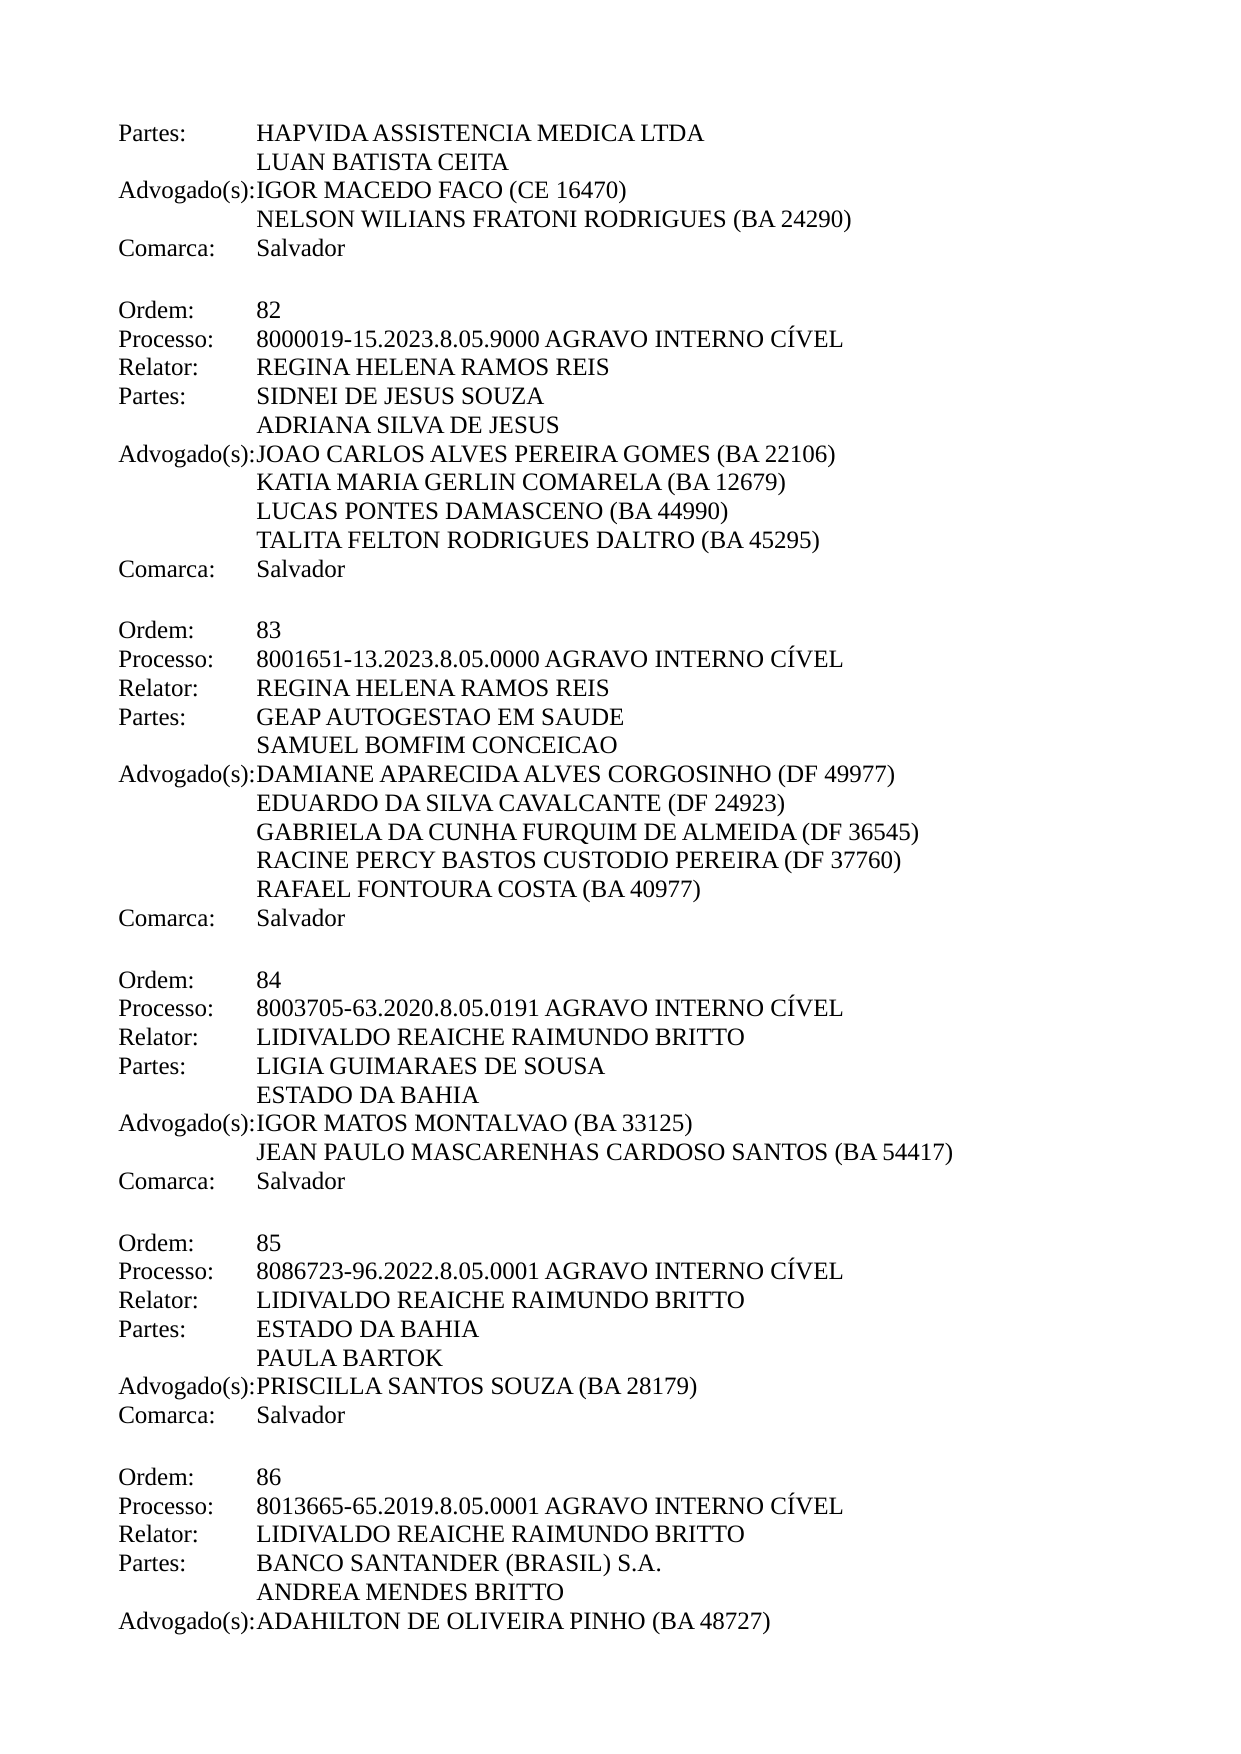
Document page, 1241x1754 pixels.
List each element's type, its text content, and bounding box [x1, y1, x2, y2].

table_cell RACINE PERCY BASTOS CUSTODIO PEREIRA (DF 37760) [256, 845, 930, 874]
table_header Ordem: [118, 295, 256, 324]
table_cell Processo: [118, 644, 256, 673]
table_cell GABRIELA DA CUNHA FURQUIM DE ALMEIDA (DF 36545) [256, 817, 930, 845]
table_cell [118, 874, 256, 903]
table_cell LIDIVALDO REAICHE RAIMUNDO BRITTO [256, 1022, 959, 1051]
table_cell REGINA HELENA RAMOS REIS [256, 353, 848, 381]
table_cell 8086723-96.2022.8.05.0001 AGRAVO INTERNO CÍVEL [256, 1256, 848, 1285]
table_cell Partes: [118, 118, 256, 147]
table_header Ordem: [118, 965, 256, 993]
table_cell Comarca: [118, 1166, 256, 1195]
table_cell Processo: [118, 1256, 256, 1285]
table_header 86 [256, 1462, 872, 1491]
table_cell Partes: [118, 1548, 256, 1577]
table_cell IGOR MATOS MONTALVAO (BA 33125) [256, 1109, 959, 1137]
table_cell TALITA FELTON RODRIGUES DALTRO (BA 45295) [256, 525, 848, 554]
table_cell [118, 410, 256, 439]
table_header 84 [256, 965, 959, 993]
table_cell [118, 147, 256, 176]
table_header Ordem: [118, 1462, 256, 1491]
table_cell Processo: [118, 994, 256, 1022]
table_cell LIDIVALDO REAICHE RAIMUNDO BRITTO [256, 1520, 872, 1548]
table_cell Advogado(s): [118, 439, 256, 467]
table_cell REGINA HELENA RAMOS REIS [256, 673, 930, 702]
table_cell Salvador [256, 554, 848, 582]
table_header Ordem: [118, 1228, 256, 1256]
table_cell [118, 730, 256, 759]
table_cell JEAN PAULO MASCARENHAS CARDOSO SANTOS (BA 54417) [256, 1137, 959, 1166]
table_cell LUAN BATISTA CEITA [256, 147, 856, 176]
table_cell SIDNEI DE JESUS SOUZA [256, 381, 848, 410]
table_header 82 [256, 295, 848, 324]
table_cell [118, 1137, 256, 1166]
table_cell Relator: [118, 673, 256, 702]
table_cell [118, 1080, 256, 1108]
table_cell LUCAS PONTES DAMASCENO (BA 44990) [256, 496, 848, 525]
table_cell 8013665-65.2019.8.05.0001 AGRAVO INTERNO CÍVEL [256, 1491, 872, 1519]
table_cell Relator: [118, 1022, 256, 1051]
table_cell Comarca: [118, 903, 256, 932]
table_cell HAPVIDA ASSISTENCIA MEDICA LTDA [256, 118, 856, 147]
table_cell Partes: [118, 702, 256, 730]
table_cell ADAHILTON DE OLIVEIRA PINHO (BA 48727) [256, 1606, 872, 1634]
table_cell Comarca: [118, 1400, 256, 1429]
table_cell Advogado(s): [118, 759, 256, 788]
table_header 83 [256, 615, 930, 644]
table_cell GEAP AUTOGESTAO EM SAUDE [256, 702, 930, 730]
table_cell 8000019-15.2023.8.05.9000 AGRAVO INTERNO CÍVEL [256, 324, 848, 352]
table_cell [118, 525, 256, 554]
table_cell Relator: [118, 1285, 256, 1314]
table_cell [118, 468, 256, 496]
table_cell Relator: [118, 1520, 256, 1548]
table_cell Processo: [118, 1491, 256, 1519]
table_cell Salvador [256, 1400, 848, 1429]
table_cell LIGIA GUIMARAES DE SOUSA [256, 1051, 959, 1080]
table_cell LIDIVALDO REAICHE RAIMUNDO BRITTO [256, 1285, 848, 1314]
table_cell JOAO CARLOS ALVES PEREIRA GOMES (BA 22106) [256, 439, 848, 467]
table_cell ADRIANA SILVA DE JESUS [256, 410, 848, 439]
table_cell [118, 496, 256, 525]
table_cell IGOR MACEDO FACO (CE 16470) [256, 176, 856, 204]
table_cell Partes: [118, 1314, 256, 1343]
table_cell EDUARDO DA SILVA CAVALCANTE (DF 24923) [256, 788, 930, 817]
table_cell PAULA BARTOK [256, 1343, 848, 1371]
table_cell SAMUEL BOMFIM CONCEICAO [256, 730, 930, 759]
table_header 85 [256, 1228, 848, 1256]
table_cell KATIA MARIA GERLIN COMARELA (BA 12679) [256, 468, 848, 496]
table_cell PRISCILLA SANTOS SOUZA (BA 28179) [256, 1371, 848, 1400]
table_cell [118, 817, 256, 845]
table_cell Advogado(s): [118, 1371, 256, 1400]
table_cell Advogado(s): [118, 1606, 256, 1634]
table_cell NELSON WILIANS FRATONI RODRIGUES (BA 24290) [256, 204, 856, 233]
table_header Ordem: [118, 615, 256, 644]
table_cell ESTADO DA BAHIA [256, 1314, 848, 1343]
table_cell RAFAEL FONTOURA COSTA (BA 40977) [256, 874, 930, 903]
table_cell Comarca: [118, 554, 256, 582]
table_cell DAMIANE APARECIDA ALVES CORGOSINHO (DF 49977) [256, 759, 930, 788]
table_cell [118, 1343, 256, 1371]
table_cell [118, 1577, 256, 1606]
table_cell 8003705-63.2020.8.05.0191 AGRAVO INTERNO CÍVEL [256, 994, 959, 1022]
table_cell Partes: [118, 1051, 256, 1080]
table_cell Advogado(s): [118, 176, 256, 204]
table_cell Partes: [118, 381, 256, 410]
table_cell Salvador [256, 1166, 959, 1195]
table_cell ESTADO DA BAHIA [256, 1080, 959, 1108]
table_cell BANCO SANTANDER (BRASIL) S.A. [256, 1548, 872, 1577]
table_cell 8001651-13.2023.8.05.0000 AGRAVO INTERNO CÍVEL [256, 644, 930, 673]
table_cell [118, 845, 256, 874]
table_cell Advogado(s): [118, 1109, 256, 1137]
table_cell Comarca: [118, 233, 256, 262]
table_cell Salvador [256, 903, 930, 932]
table_cell [118, 204, 256, 233]
table_cell [118, 788, 256, 817]
table_cell Processo: [118, 324, 256, 352]
table_cell ANDREA MENDES BRITTO [256, 1577, 872, 1606]
table_cell Relator: [118, 353, 256, 381]
table_cell Salvador [256, 233, 856, 262]
